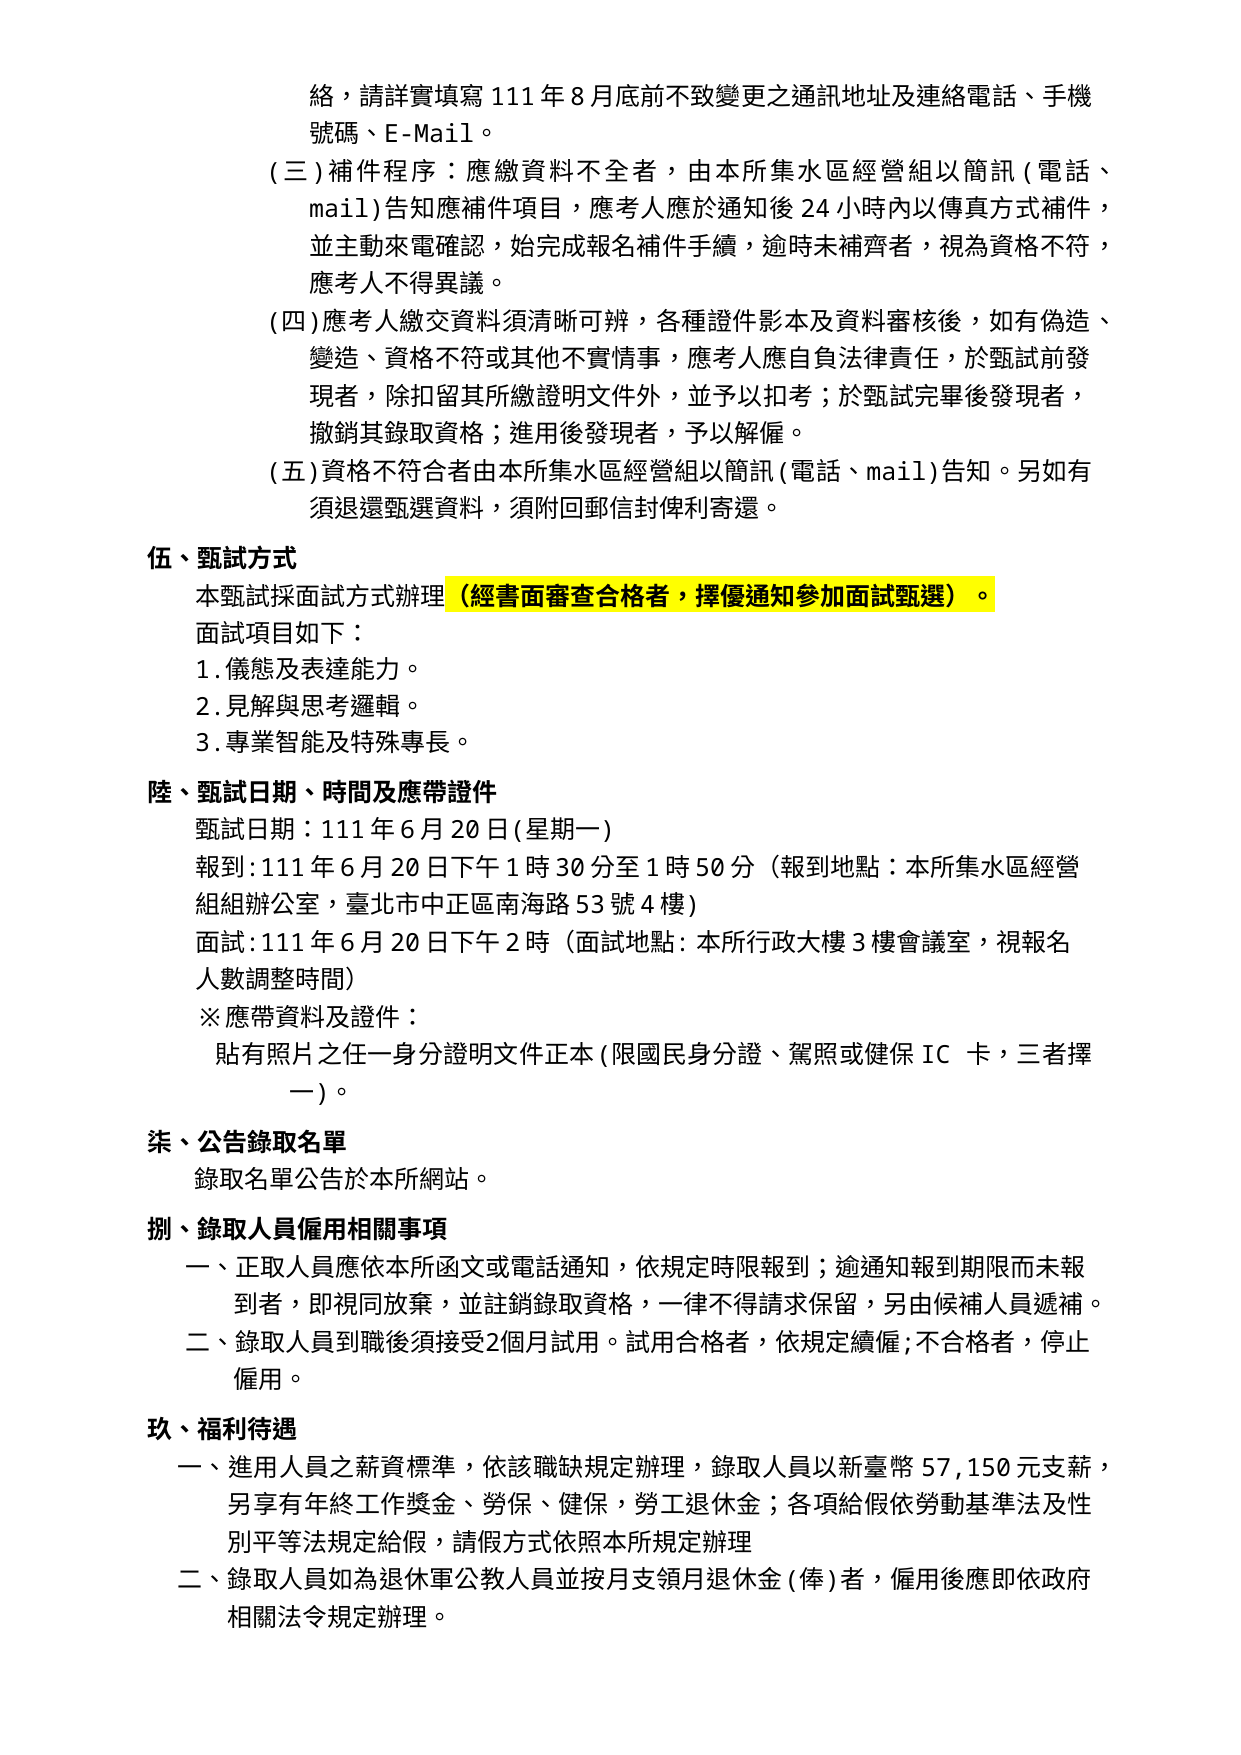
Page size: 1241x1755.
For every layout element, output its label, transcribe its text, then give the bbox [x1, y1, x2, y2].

text 捌、錄取人員僱用相關事項 [148, 1209, 1093, 1246]
text 1.儀態及表達能力。 [195, 650, 1093, 686]
text (二)報名表件填妥後，須詳細核對應填各欄及應繳各件是否確無遺漏或錯誤，然後依序將報名表→畢業證書影本及相關經歷證明文件→退伍令或免服兵役證明書影本(無者免附)、身心障礙、原住民族證明文件、汽機車駕照影本等（無者免附)，由上而下整理齊全，以迴紋針夾於左上角(切勿用訂書機)，平整裝入A4信封內(請勿摺疊)，於報名截止日前(以郵戳為憑)以限時掛號寄出，如以平信郵遞致發生遺失或遲誤而無法報名者，其責任由應考人自負。為確保個人權益，寄件前請確實檢查填寫、應考資格證件是否繳交，相片及身分證影本是否黏貼。另為利連絡，請詳實填寫111年8月底前不致變更之通訊地址及連絡電話、手機號碼、E-Mail。 [266, 75, 1093, 150]
text 錄取名單公告於本所網站。 [194, 1159, 1093, 1196]
text (四)應考人繳交資料須清晰可辨，各種證件影本及資料審核後，如有偽造、變造、資格不符或其他不實情事，應考人應自負法律責任，於甄試前發現者，除扣留其所繳證明文件外，並予以扣考；於甄試完畢後發現者，撤銷其錄取資格；進用後發現者，予以解僱。 [266, 300, 1093, 450]
text 本甄試採面試方式辦理（經書面審查合格者，擇優通知參加面試甄選）。 [195, 575, 1093, 612]
text 3.專業智能及特殊專長。 [195, 722, 1093, 759]
text 玖、福利待遇 [148, 1409, 1093, 1446]
text 伍、甄試方式 [148, 537, 1093, 575]
text 一、進用人員之薪資標準，依該職缺規定辦理，錄取人員以新臺幣57,150元支薪，另享有年終工作獎金、勞保、健保，勞工退休金；各項給假依勞動基準法及性別平等法規定給假，請假方式依照本所規定辦理 [177, 1446, 1093, 1559]
text 一、正取人員應依本所函文或電話通知，依規定時限報到；逾通知報到期限而未報到者，即視同放棄，並註銷錄取資格，一律不得請求保留，另由候補人員遞補。 [185, 1246, 1093, 1321]
text 面試項目如下： [195, 612, 1093, 650]
text 報到:111年6月20日下午1時30分至1時50分（報到地點：本所集水區經營組組辦公室，臺北市中正區南海路53號4樓) [195, 846, 1093, 921]
text 2.見解與思考邏輯。 [195, 686, 1093, 722]
text 二、錄取人員到職後須接受2個月試用。試用合格者，依規定續僱;不合格者，停止僱用。 [185, 1321, 1093, 1396]
text 貼有照片之任一身分證明文件正本(限國民身分證、駕照或健保IC 卡，三者擇一)。 [216, 1034, 1093, 1109]
text 陸、甄試日期、時間及應帶證件 [148, 771, 1093, 809]
text 面試:111年6月20日下午2時（面試地點: 本所行政大樓3樓會議室，視報名人數調整時間） [195, 921, 1093, 996]
text 甄試日期：111年6月20日(星期一) [195, 809, 1093, 846]
text 柒、公告錄取名單 [148, 1121, 1093, 1159]
text (五)資格不符合者由本所集水區經營組以簡訊(電話、mail)告知。另如有須退還甄選資料，須附回郵信封俾利寄還。 [266, 450, 1093, 525]
text (三)補件程序：應繳資料不全者，由本所集水區經營組以簡訊(電話、mail)告知應補件項目，應考人應於通知後24小時內以傳真方式補件，並主動來電確認，始完成報名補件手續，逾時未補齊者，視為資格不符，應考人不得異議。 [266, 150, 1093, 300]
text 二、錄取人員如為退休軍公教人員並按月支領月退休金(俸)者，僱用後應即依政府相關法令規定辦理。 [177, 1559, 1093, 1634]
text ※應帶資料及證件： [195, 996, 1093, 1034]
